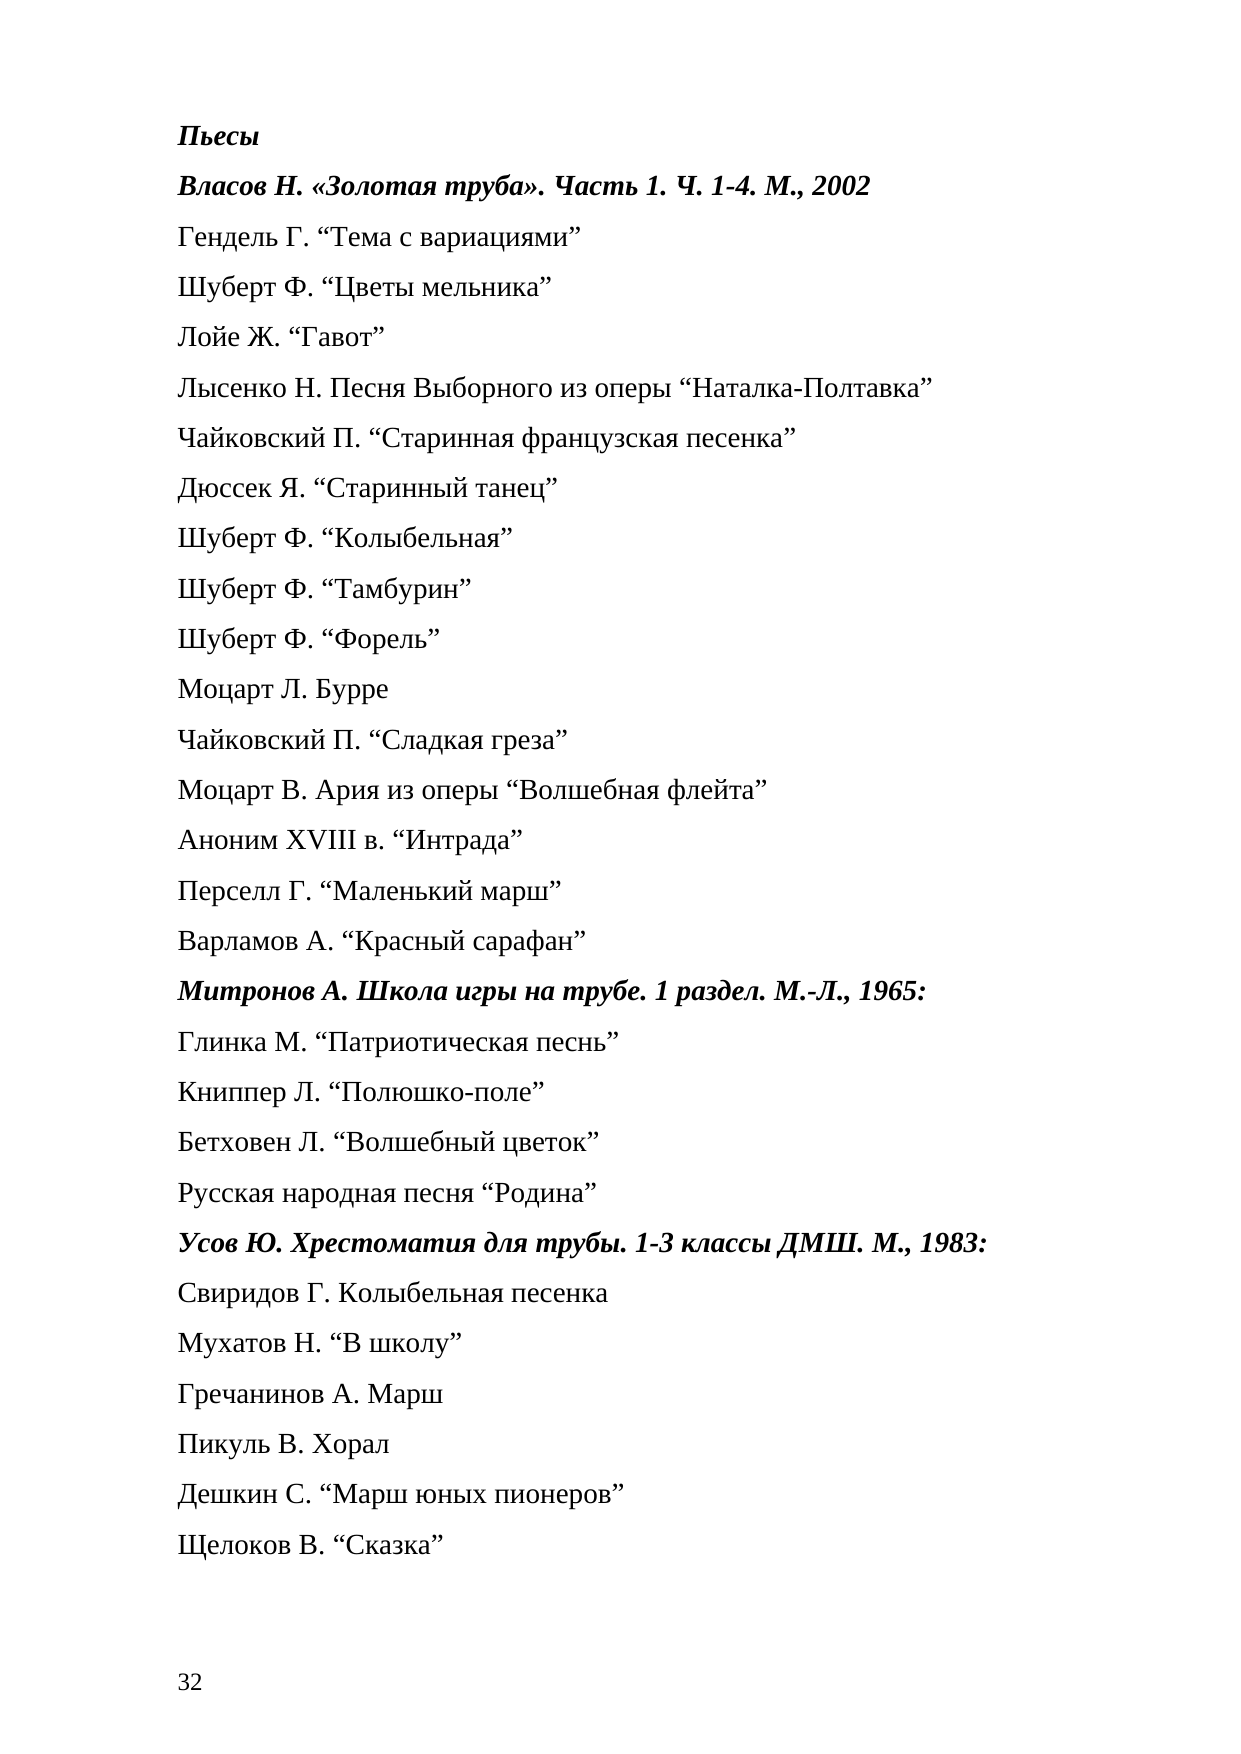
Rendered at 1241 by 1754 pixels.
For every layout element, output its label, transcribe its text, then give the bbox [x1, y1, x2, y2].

text Митронов А. Школа игры на трубе. 1 раздел. М.-Л., 1965: [177, 973, 1152, 1007]
text Лойе Ж. “Гавот” [177, 319, 1152, 353]
text Варламов А. “Красный сарафан” [177, 923, 1152, 957]
text Бетховен Л. “Волшебный цветок” [177, 1124, 1152, 1158]
text Мухатов Н. “В школу” [177, 1326, 1152, 1359]
text Чайковский П. “Старинная французская песенка” [177, 420, 1152, 453]
text Усов Ю. Хрестоматия для трубы. 1-3 классы ДМШ. М., 1983: [177, 1225, 1152, 1258]
text Щелоков В. “Сказка” [177, 1527, 1152, 1560]
text Шуберт Ф. “Форель” [177, 621, 1152, 655]
text Лысенко Н. Песня Выборного из оперы “Наталка-Полтавка” [177, 370, 1152, 403]
text Аноним XVIII в. “Интрада” [177, 822, 1152, 856]
text Перселл Г. “Маленький марш” [177, 873, 1152, 906]
text Чайковский П. “Сладкая греза” [177, 722, 1152, 755]
text Книппер Л. “Полюшко-поле” [177, 1074, 1152, 1108]
text Пьесы [177, 118, 1152, 152]
text Свиридов Г. Колыбельная песенка [177, 1275, 1152, 1309]
text Глинка М. “Патриотическая песнь” [177, 1024, 1152, 1057]
text Гендель Г. “Тема с вариациями” [177, 219, 1152, 252]
text Шуберт Ф. “Колыбельная” [177, 521, 1152, 554]
text Шуберт Ф. “Тамбурин” [177, 571, 1152, 604]
text Власов Н. «Золотая труба». Часть 1. Ч. 1-4. М., 2002 [177, 168, 1152, 202]
text Шуберт Ф. “Цветы мельника” [177, 269, 1152, 303]
text Моцарт В. Ария из оперы “Волшебная флейта” [177, 772, 1152, 806]
text Гречанинов А. Марш [177, 1376, 1152, 1409]
text Моцарт Л. Бурре [177, 672, 1152, 705]
text Русская народная песня “Родина” [177, 1175, 1152, 1208]
text Пикуль В. Хорал [177, 1426, 1152, 1460]
text Дешкин С. “Марш юных пионеров” [177, 1477, 1152, 1510]
text Дюссек Я. “Старинный танец” [177, 470, 1152, 504]
